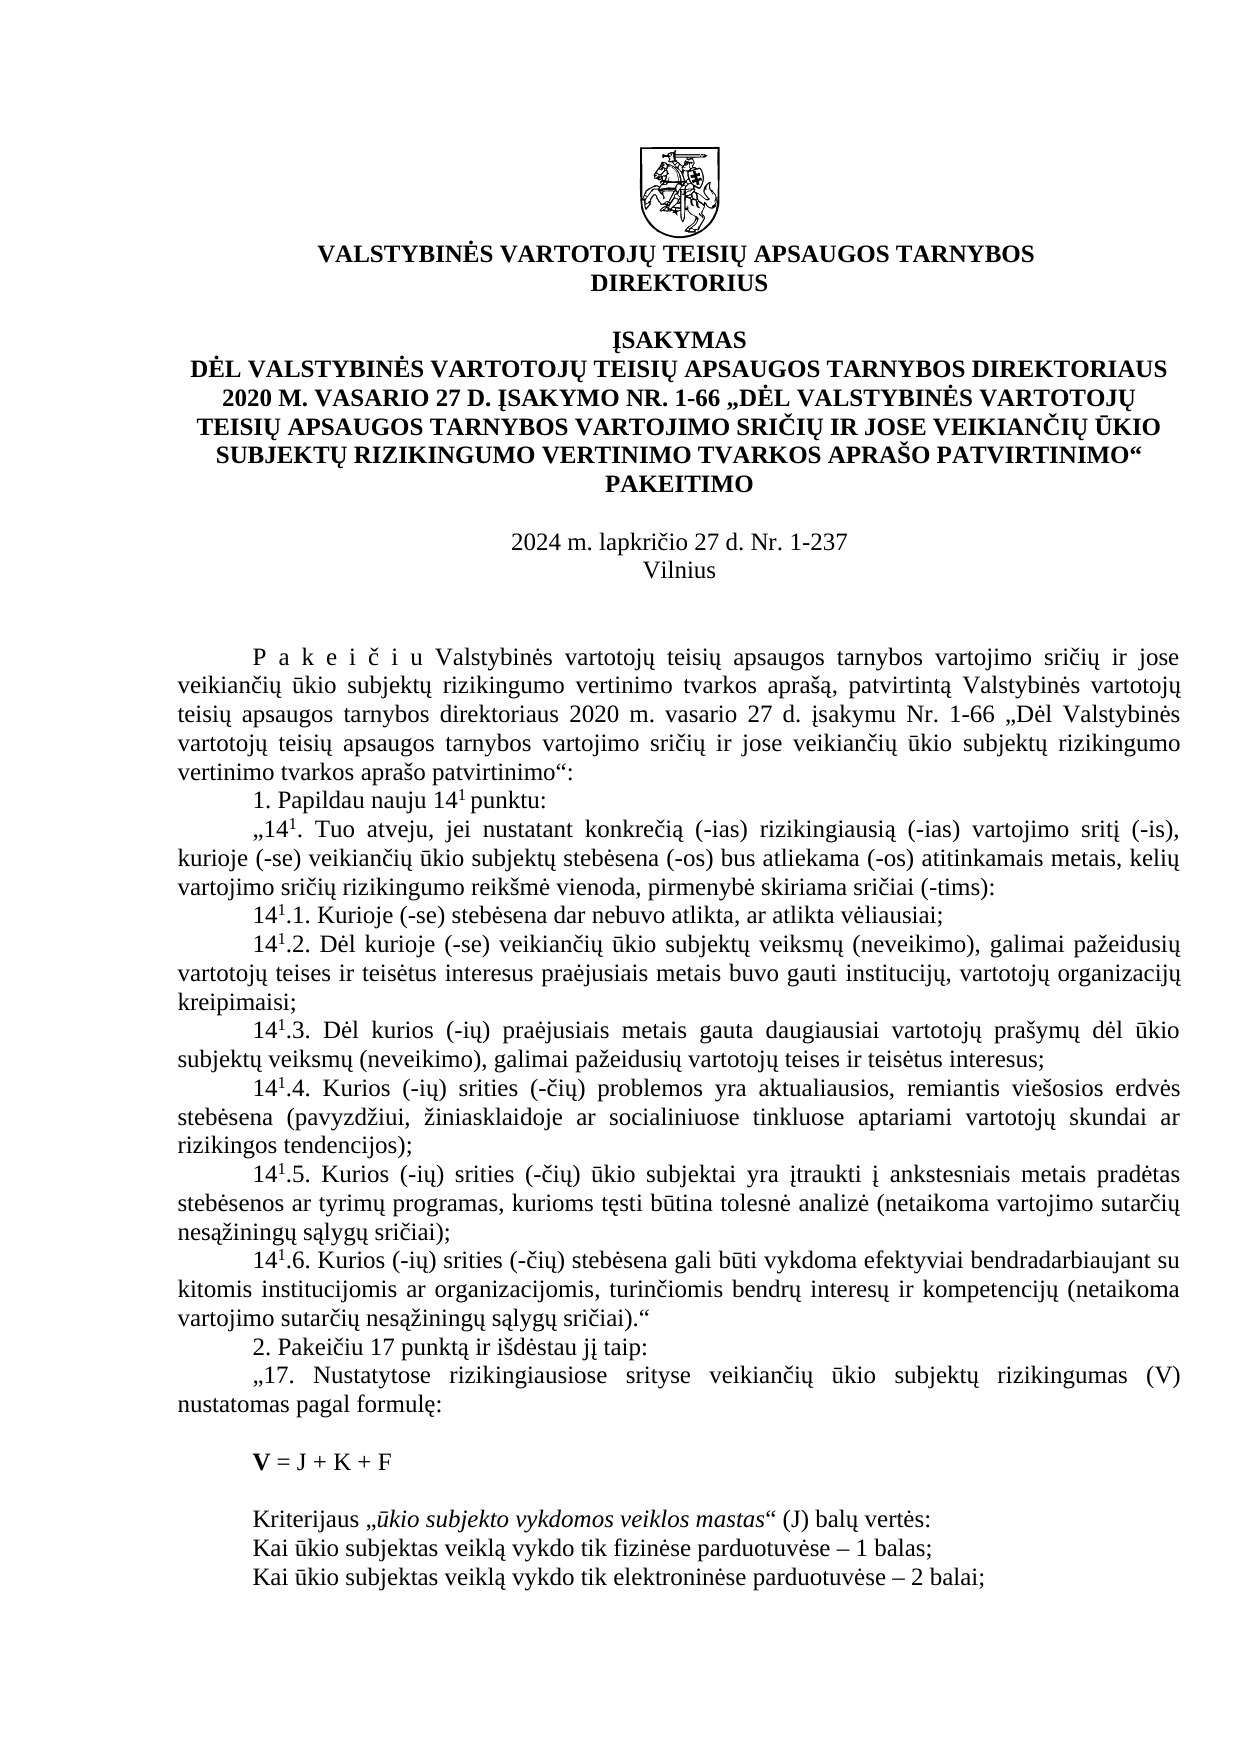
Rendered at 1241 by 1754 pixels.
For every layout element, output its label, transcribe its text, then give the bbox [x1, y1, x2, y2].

text „17. Nustatytose rizikingiausiose srityse veikiančių ūkio subjektų rizikingumas (V) nustatomas pagal formulę: [177, 1360, 1181, 1418]
text 141.2. Dėl kurioje (-se) veikiančių ūkio subjektų veiksmų (neveikimo), galimai pažeidusių vartotojų teises ir teisėtus interesus praėjusiais metais buvo gauti institucijų, vartotojų organizacijų kreipimaisi; [177, 929, 1181, 1015]
text VALSTYBINĖS VARTOTOJŲ TEISIŲ APSAUGOS TARNYBOS [177, 239, 1181, 268]
text 141.1. Kurioje (-se) stebėsena dar nebuvo atlikta, ar atlikta vėliausiai; [177, 900, 1181, 929]
text Kai ūkio subjektas veiklą vykdo tik elektroninėse parduotuvėse – 2 balai; [177, 1562, 1181, 1590]
text 2. Pakeičiu 17 punktą ir išdėstau jį taip: [177, 1332, 1181, 1360]
text 141.6. Kurios (-ių) srities (-čių) stebėsena gali būti vykdoma efektyviai bendradarbiaujant su kitomis institucijomis ar organizacijomis, turinčiomis bendrų interesų ir kompetencijų (netaikoma vartojimo sutarčių nesąžiningų sąlygų sričiai).“ [177, 1245, 1181, 1332]
text 2024 m. lapkričio 27 d. Nr. 1-237 [177, 527, 1181, 555]
text Vilnius [177, 555, 1181, 584]
text Dėl Valstybinės vartotojų teisių apsaugos tarnybos direktoriaus 2020 m. vasario 27 d. įsakymo Nr. 1-66 „Dėl Valstybinės vartotojų teisių apsaugos tarnybos vartojimo sričių ir jose veikiančių ūkio subjektų rizikingumo vertinimo tvarkos aprašo patvirtinimo“ pakeitimo [177, 354, 1181, 498]
text DIREKTORIUS [177, 268, 1181, 297]
text 1. Papildau nauju 141 punktu: [177, 785, 1181, 814]
text 141.4. Kurios (-ių) srities (-čių) problemos yra aktualiausios, remiantis viešosios erdvės stebėsena (pavyzdžiui, žiniasklaidoje ar socialiniuose tinkluose aptariami vartotojų skundai ar rizikingos tendencijos); [177, 1073, 1181, 1159]
text Kriterijaus „ūkio subjekto vykdomos veiklos mastas“ (J) balų vertės: [177, 1504, 1181, 1533]
text ĮSAKYMAS [177, 325, 1181, 354]
text „141. Tuo atveju, jei nustatant konkrečią (-ias) rizikingiausią (-ias) vartojimo sritį (-is), kurioje (-se) veikiančių ūkio subjektų stebėsena (-os) bus atliekama (-os) atitinkamais metais, kelių vartojimo sričių rizikingumo reikšmė vienoda, pirmenybė skiriama sričiai (-tims): [177, 814, 1181, 900]
text P a k e i č i u Valstybinės vartotojų teisių apsaugos tarnybos vartojimo sričių ir jose veikiančių ūkio subjektų rizikingumo vertinimo tvarkos aprašą, patvirtintą Valstybinės vartotojų teisių apsaugos tarnybos direktoriaus 2020 m. vasario 27 d. įsakymu Nr. 1-66 „Dėl Valstybinės vartotojų teisių apsaugos tarnybos vartojimo sričių ir jose veikiančių ūkio subjektų rizikingumo vertinimo tvarkos aprašo patvirtinimo“: [177, 642, 1181, 785]
text V = J + K + F [177, 1447, 1181, 1475]
text 141.5. Kurios (-ių) srities (-čių) ūkio subjektai yra įtraukti į ankstesniais metais pradėtas stebėsenos ar tyrimų programas, kurioms tęsti būtina tolesnė analizė (netaikoma vartojimo sutarčių nesąžiningų sąlygų sričiai); [177, 1159, 1181, 1245]
text 141.3. Dėl kurios (-ių) praėjusiais metais gauta daugiausiai vartotojų prašymų dėl ūkio subjektų veiksmų (neveikimo), galimai pažeidusių vartotojų teises ir teisėtus interesus; [177, 1015, 1181, 1073]
text Kai ūkio subjektas veiklą vykdo tik fizinėse parduotuvėse – 1 balas; [177, 1533, 1181, 1562]
